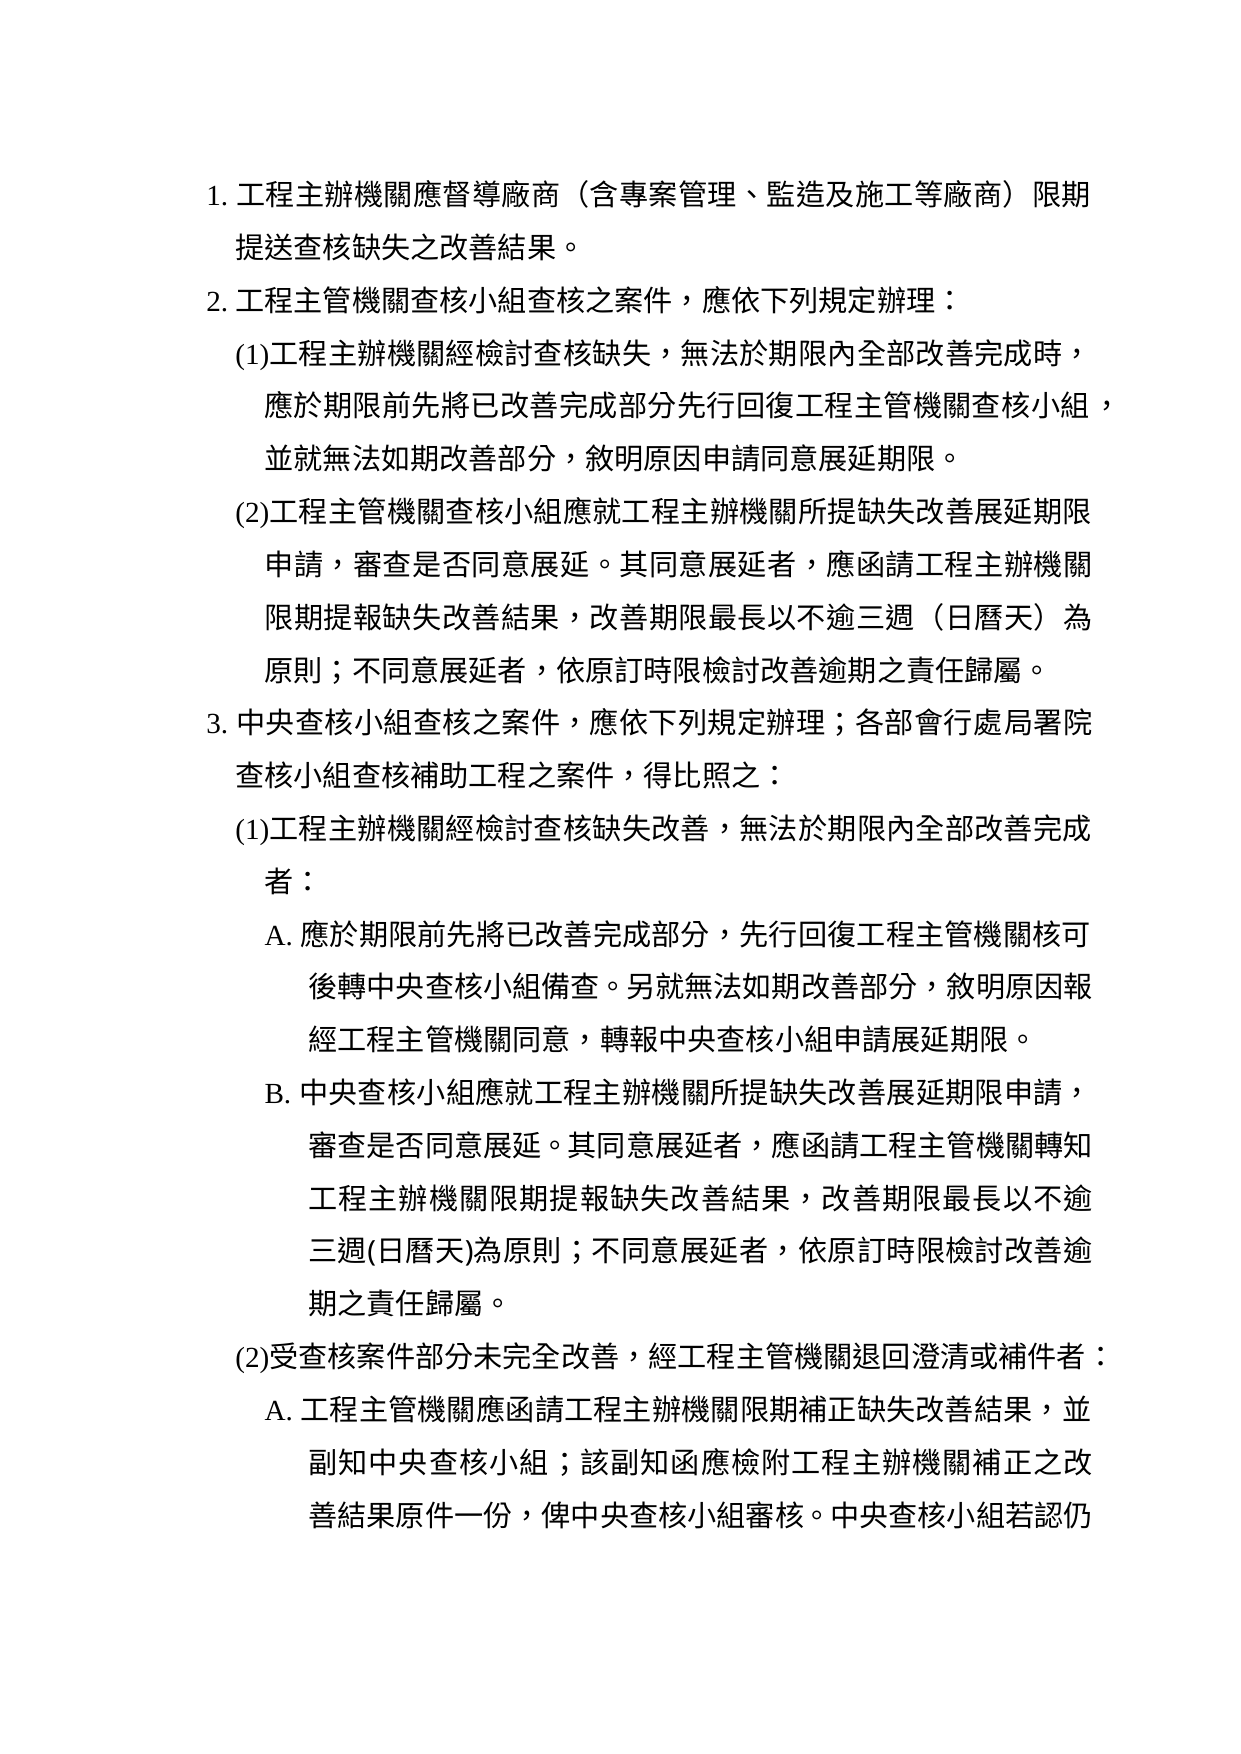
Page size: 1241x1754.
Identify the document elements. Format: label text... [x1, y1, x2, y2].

text (1)工程主辦機關經檢討查核缺失，無法於期限內全部改善完成時，應於期限前先將已改善完成部分先行回復工程主管機關查核小組，並就無法如期改善部分，敘明原因申請同意展延期限。 [235, 330, 1092, 478]
text A. 工程主管機關應函請工程主辦機關限期補正缺失改善結果，並副知中央查核小組；該副知函應檢附工程主辦機關補正之改善結果原件一份，俾中央查核小組審核。中央查核小組若認仍 [264, 1387, 1092, 1534]
text (1)工程主辦機關經檢討查核缺失改善，無法於期限內全部改善完成者： [235, 806, 1092, 901]
text 3. 中央查核小組查核之案件，應依下列規定辦理；各部會行處局署院查核小組查核補助工程之案件，得比照之： [206, 700, 1092, 795]
text 1. 工程主辦機關應督導廠商（含專案管理、監造及施工等廠商）限期提送查核缺失之改善結果。 [206, 172, 1092, 267]
text B. 中央查核小組應就工程主辦機關所提缺失改善展延期限申請，審查是否同意展延。其同意展延者，應函請工程主管機關轉知工程主辦機關限期提報缺失改善結果，改善期限最長以不逾三週(日曆天)為原則；不同意展延者，依原訂時限檢討改善逾期之責任歸屬。 [264, 1069, 1092, 1323]
text (2)工程主管機關查核小組應就工程主辦機關所提缺失改善展延期限申請，審查是否同意展延。其同意展延者，應函請工程主辦機關限期提報缺失改善結果，改善期限最長以不逾三週（日曆天）為原則；不同意展延者，依原訂時限檢討改善逾期之責任歸屬。 [235, 489, 1092, 689]
text 2. 工程主管機關查核小組查核之案件，應依下列規定辦理： [206, 277, 1092, 320]
text (2)受查核案件部分未完全改善，經工程主管機關退回澄清或補件者： [235, 1334, 1092, 1376]
text A. 應於期限前先將已改善完成部分，先行回復工程主管機關核可後轉中央查核小組備查。另就無法如期改善部分，敘明原因報經工程主管機關同意，轉報中央查核小組申請展延期限。 [264, 911, 1092, 1059]
